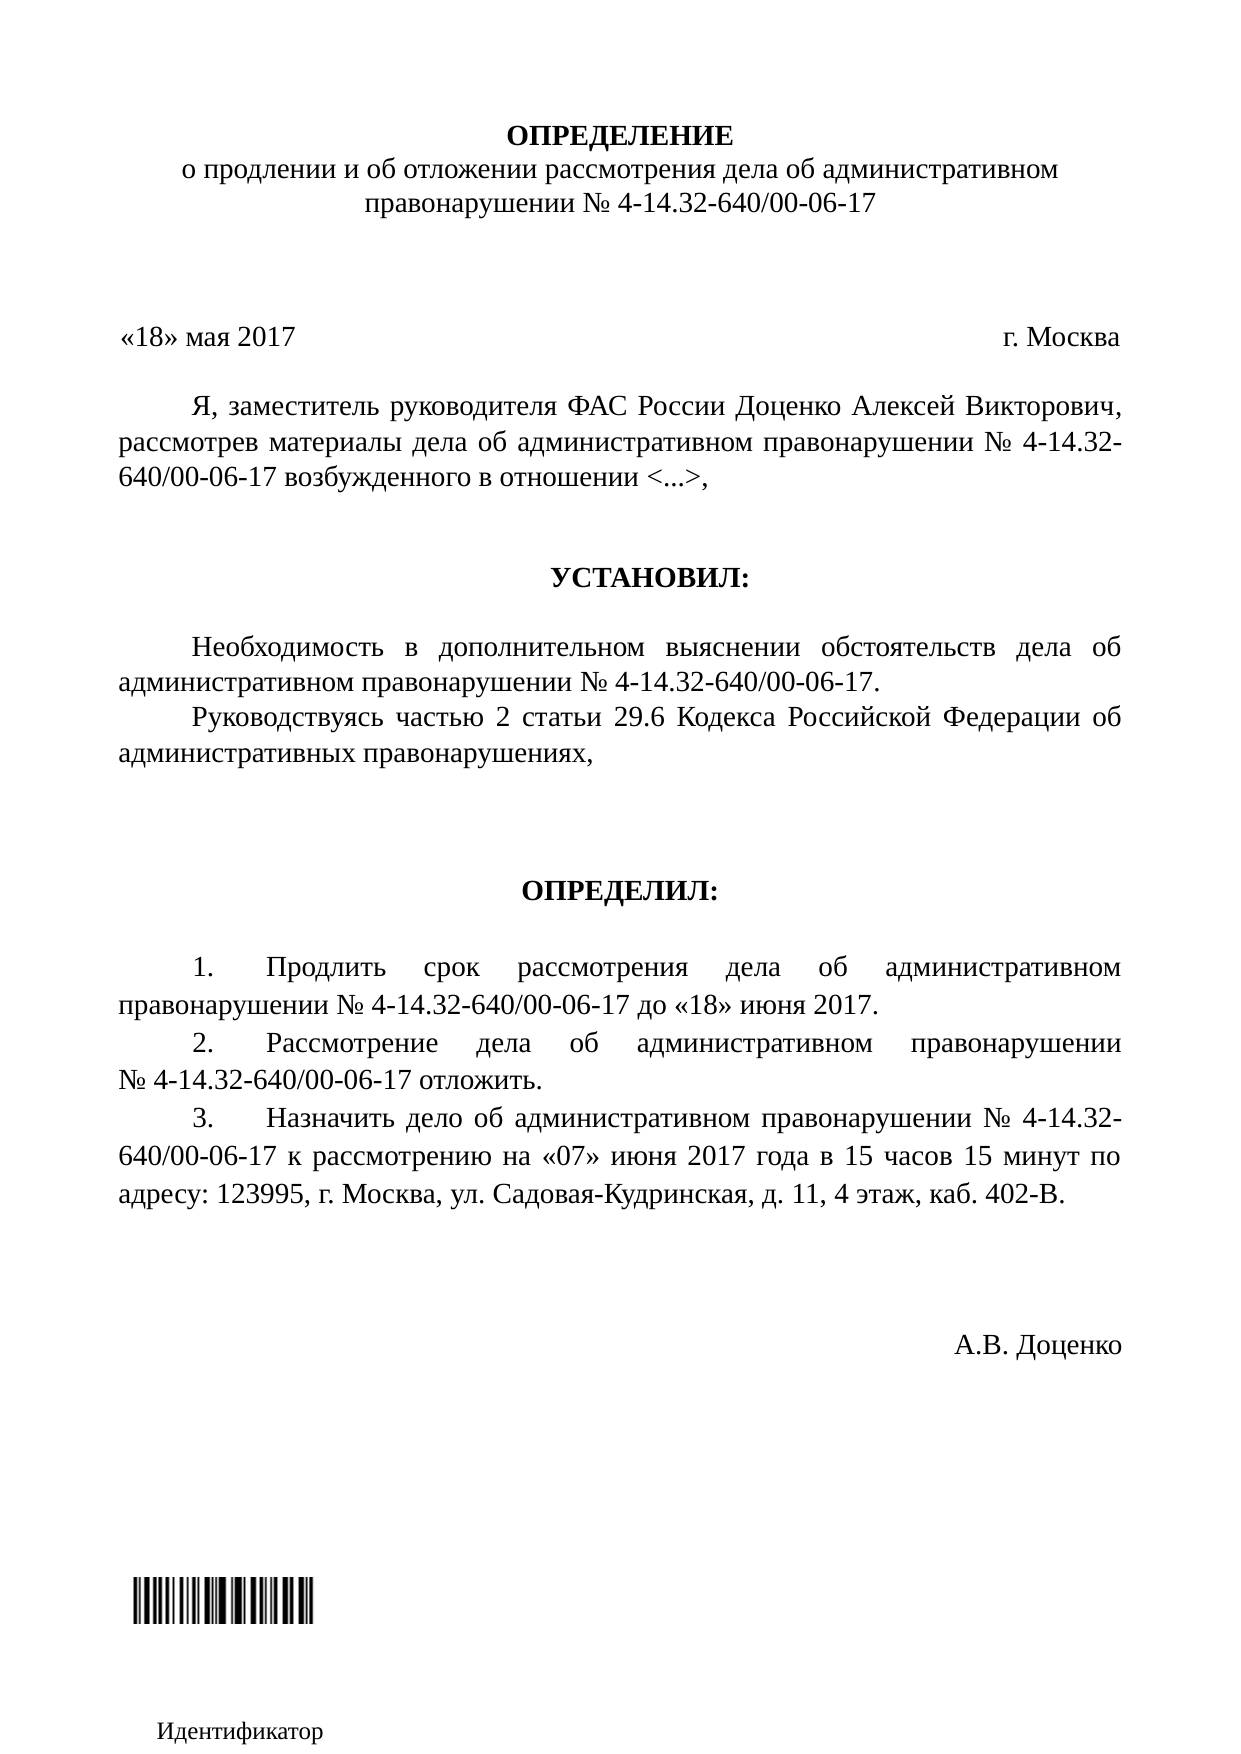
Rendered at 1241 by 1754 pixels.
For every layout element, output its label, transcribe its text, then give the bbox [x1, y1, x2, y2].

text 3. Назначить дело об административном правонарушении № 4-14.32-640/00-06-17 к рассмотрению на «07» июня 2017 года в 15 часов 15 минут по адресу: 123995, г. Москва, ул. Садовая-Кудринская, д. 11, 4 этаж, каб. 402-В. [118, 1096, 1122, 1209]
text УСТАНОВИЛ: [118, 560, 1122, 593]
text А.В. Доценко [118, 1323, 1122, 1361]
text Руководствуясь частью 2 статьи 29.6 Кодекса Российской Федерации об административных правонарушениях, [118, 698, 1122, 768]
text «18» мая 2017 г. Москва [120, 319, 1122, 353]
text Необходимость в дополнительном выяснении обстоятельств дела об административном правонарушении № 4-14.32-640/00-06-17. [118, 627, 1122, 698]
text ОПРЕДЕЛИЛ: [118, 869, 1122, 907]
picture [118, 1577, 331, 1624]
text 2. Рассмотрение дела об административном правонарушении № 4-14.32-640/00-06-17 отложить. [118, 1020, 1122, 1096]
subtitle ОПРЕДЕЛЕНИЕ [118, 118, 1122, 152]
text Я, заместитель руководителя ФАС России Доценко Алексей Викторович, рассмотрев материалы дела об административном правонарушении № 4-14.32-640/00-06-17 возбужденного в отношении <...>, [118, 386, 1122, 493]
text 1. Продлить срок рассмотрения дела об административном правонарушении № 4-14.32-640/00-06-17 до «18» июня 2017. [118, 945, 1122, 1020]
subtitle о продлении и об отложении рассмотрения дела об административном правонарушении № 4-14.32-640/00-06-17 [118, 152, 1122, 219]
